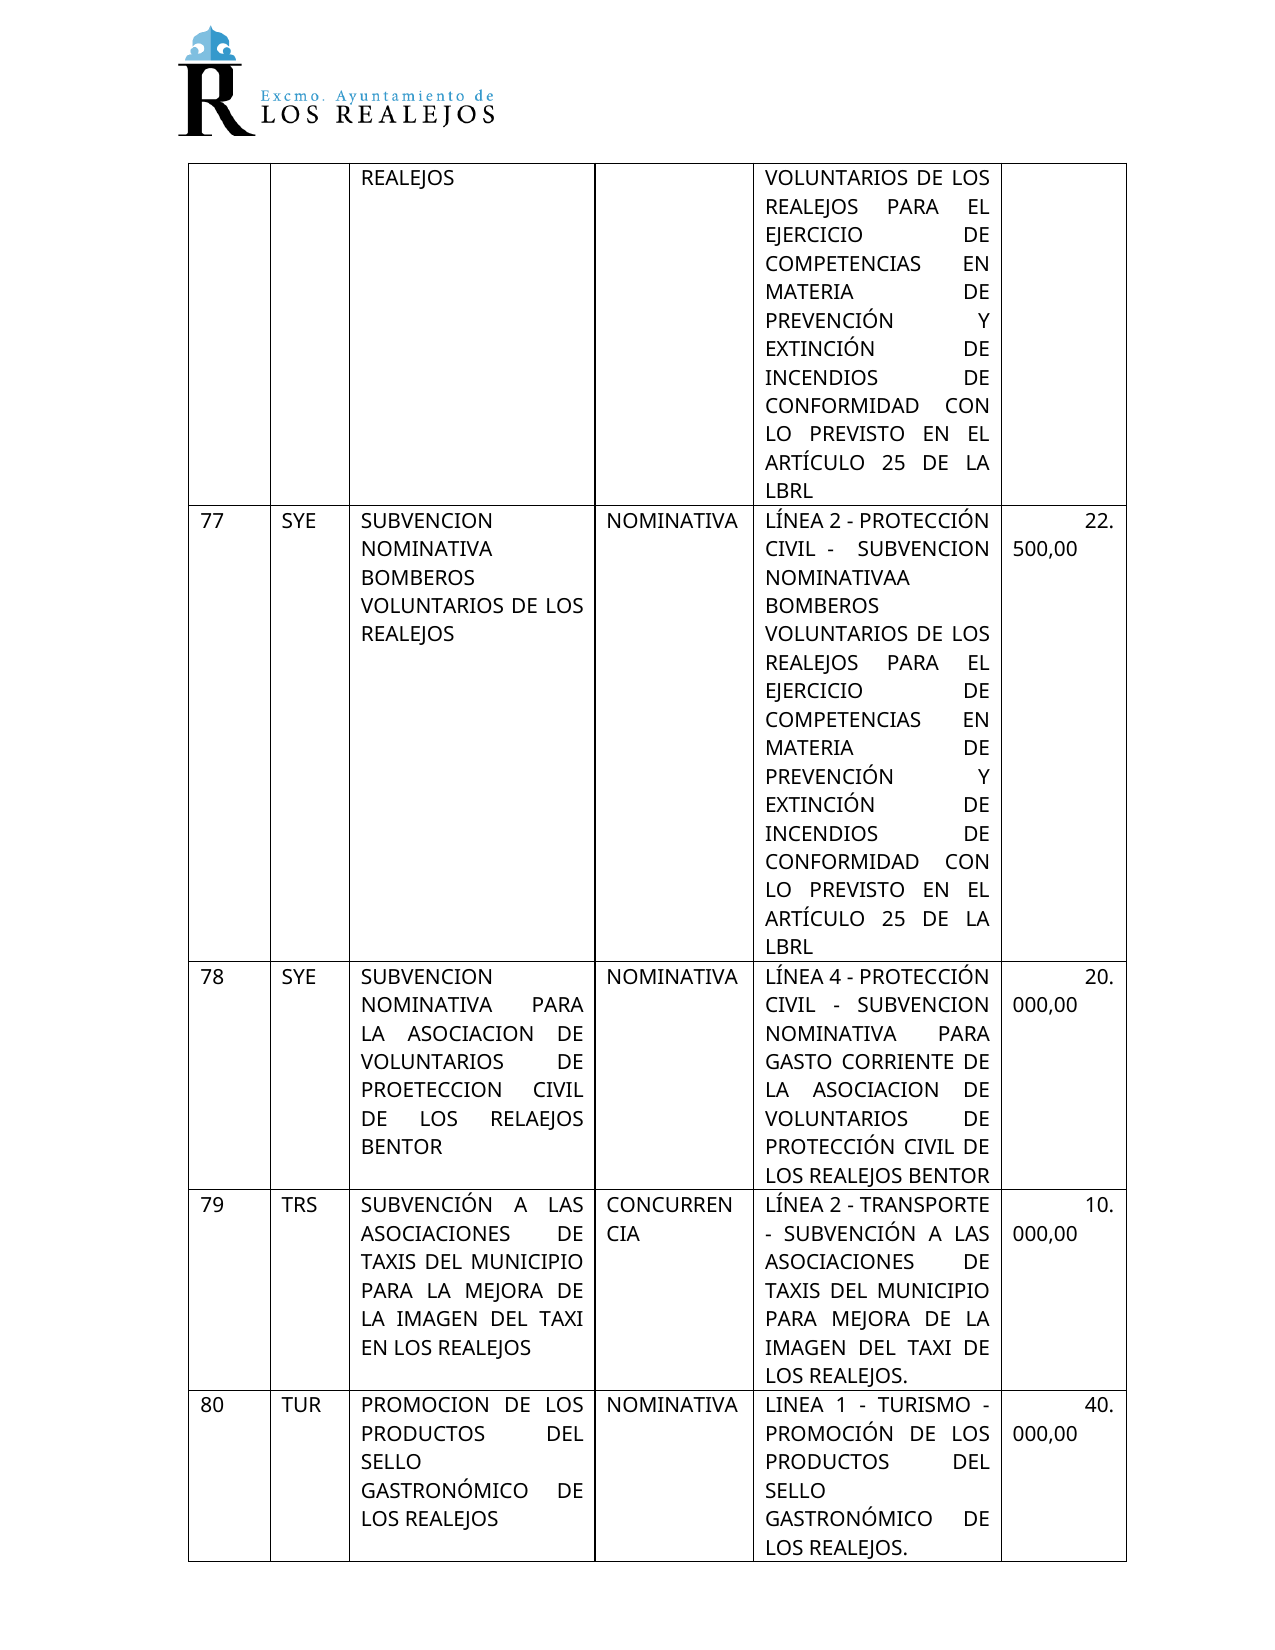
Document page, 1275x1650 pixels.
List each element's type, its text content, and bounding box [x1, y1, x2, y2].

table_cell [189, 164, 270, 505]
table_cell 22.500,00 [1002, 506, 1126, 961]
table_cell TRS [271, 1190, 349, 1389]
table_cell 80 [189, 1391, 270, 1561]
table_cell NOMINATIVA [596, 962, 753, 1189]
table_cell CONCURRENCIA [596, 1190, 753, 1389]
table_cell 20.000,00 [1002, 962, 1126, 1189]
table_cell 40.000,00 [1002, 1391, 1126, 1561]
table_cell SYE [271, 506, 349, 961]
table_cell REALEJOS [350, 164, 594, 505]
table_cell SUBVENCION NOMINATIVA PARA LA ASOCIACION DE VOLUNTARIOS DE PROETECCION CIVIL DE LOS RELAEJOS BENTOR [350, 962, 594, 1189]
table_cell VOLUNTARIOS DE LOS REALEJOS PARA EL EJERCICIO DE COMPETENCIAS EN MATERIA DE PREVENCIÓN Y EXTINCIÓN DE INCENDIOS DE CONFORMIDAD CON LO PREVISTO EN EL ARTÍCULO 25 DE LA LBRL [754, 164, 1001, 505]
table_cell 79 [189, 1190, 270, 1389]
table_cell [271, 164, 349, 505]
table_cell LINEA 1 - TURISMO - PROMOCIÓN DE LOS PRODUCTOS DEL SELLO GASTRONÓMICO DE LOS REALEJOS. [754, 1391, 1001, 1561]
table_cell TUR [271, 1391, 349, 1561]
table_cell SYE [271, 962, 349, 1189]
table_cell SUBVENCIÓN A LAS ASOCIACIONES DE TAXIS DEL MUNICIPIO PARA LA MEJORA DE LA IMAGEN DEL TAXI EN LOS REALEJOS [350, 1190, 594, 1389]
table_cell 77 [189, 506, 270, 961]
table_cell 78 [189, 962, 270, 1189]
table_cell NOMINATIVA [596, 1391, 753, 1561]
table_cell PROMOCION DE LOS PRODUCTOS DEL SELLO GASTRONÓMICO DE LOS REALEJOS [350, 1391, 594, 1561]
table_cell LÍNEA 2 - TRANSPORTE - SUBVENCIÓN A LAS ASOCIACIONES DE TAXIS DEL MUNICIPIO PARA MEJORA DE LA IMAGEN DEL TAXI DE LOS REALEJOS. [754, 1190, 1001, 1389]
table_cell NOMINATIVA [596, 506, 753, 961]
table_cell LÍNEA 2 - PROTECCIÓN CIVIL - SUBVENCION NOMINATIVAA BOMBEROS VOLUNTARIOS DE LOS REALEJOS PARA EL EJERCICIO DE COMPETENCIAS EN MATERIA DE PREVENCIÓN Y EXTINCIÓN DE INCENDIOS DE CONFORMIDAD CON LO PREVISTO EN EL ARTÍCULO 25 DE LA LBRL [754, 506, 1001, 961]
table_cell 10.000,00 [1002, 1190, 1126, 1389]
table_cell [596, 164, 753, 505]
table_cell [1002, 164, 1126, 505]
table_cell SUBVENCION NOMINATIVA BOMBEROS VOLUNTARIOS DE LOS REALEJOS [350, 506, 594, 961]
table_cell LÍNEA 4 - PROTECCIÓN CIVIL - SUBVENCION NOMINATIVA PARA GASTO CORRIENTE DE LA ASOCIACION DE VOLUNTARIOS DE PROTECCIÓN CIVIL DE LOS REALEJOS BENTOR [754, 962, 1001, 1189]
